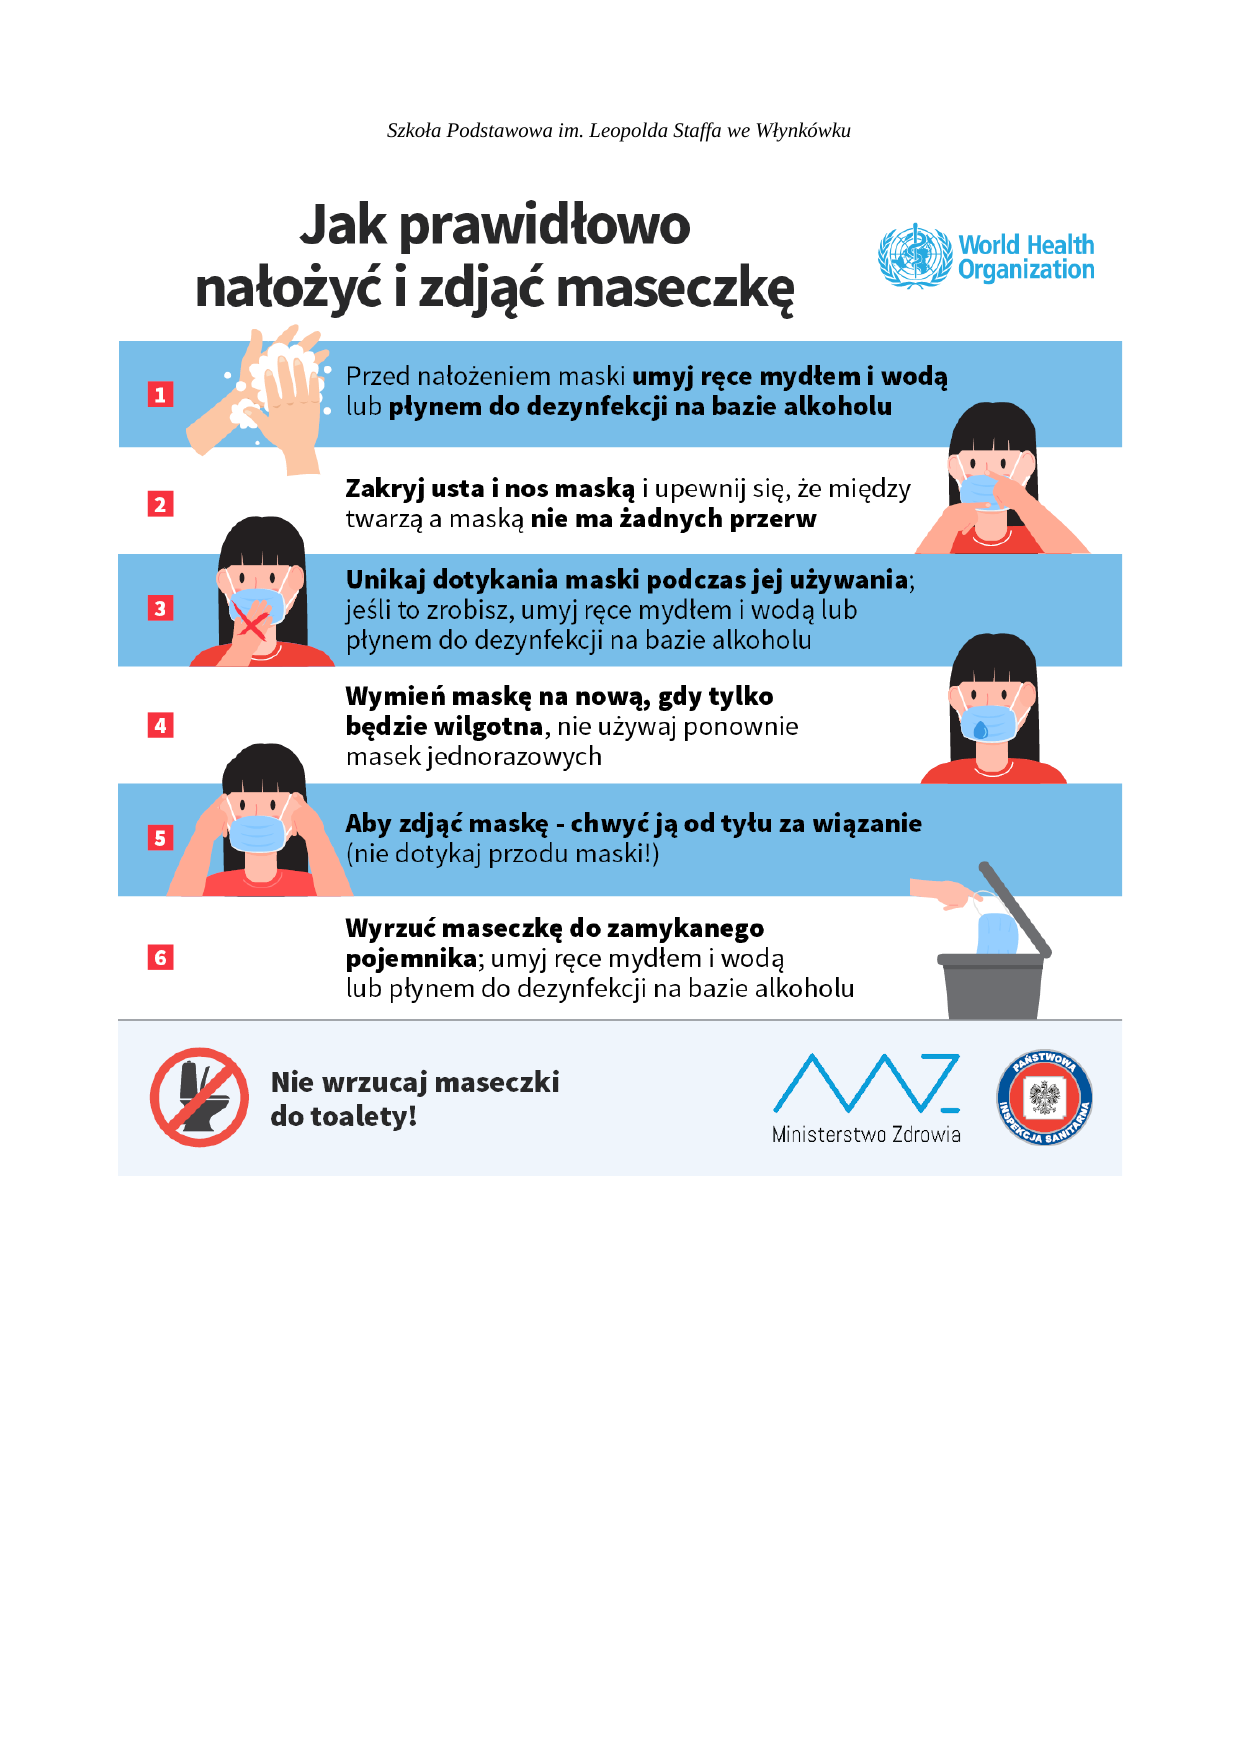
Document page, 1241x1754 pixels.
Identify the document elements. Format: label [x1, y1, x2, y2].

picture [118, 171, 1123, 1176]
